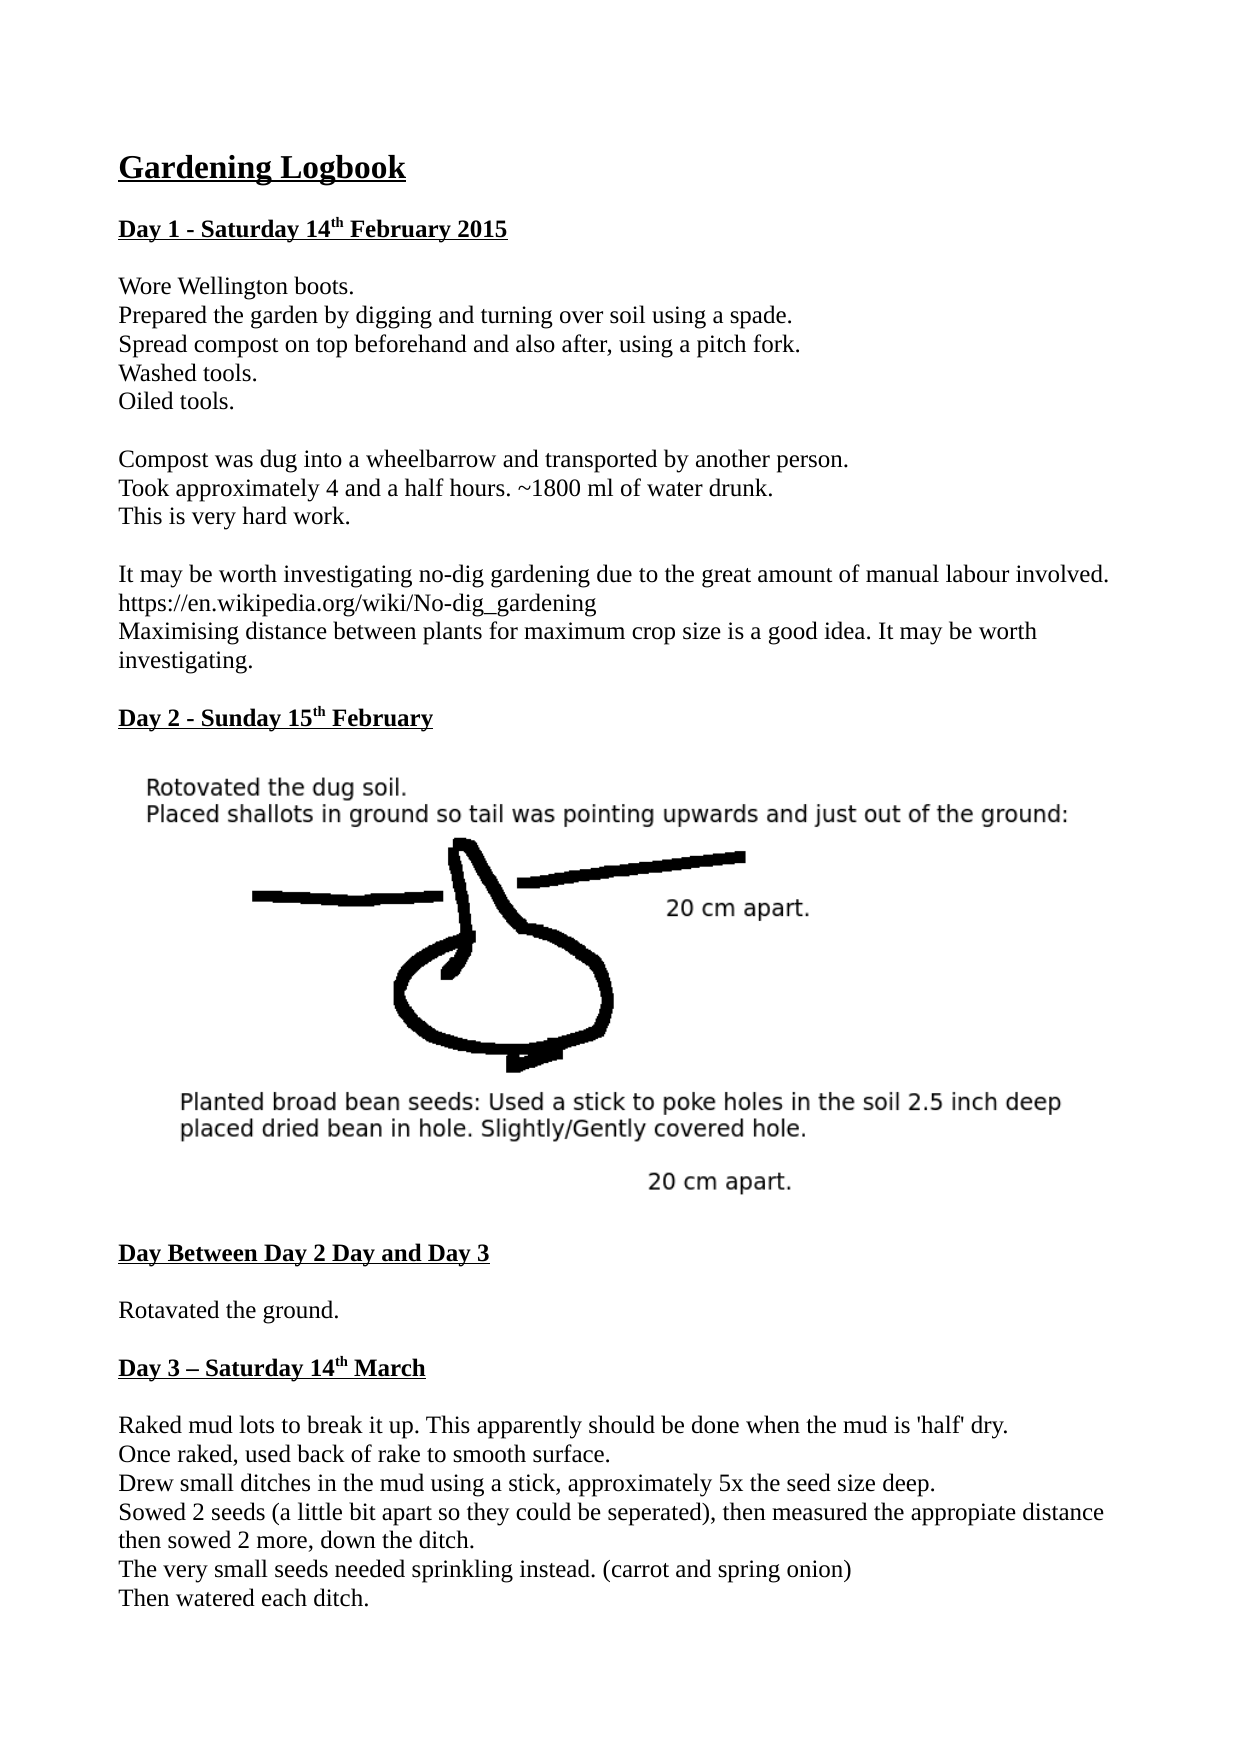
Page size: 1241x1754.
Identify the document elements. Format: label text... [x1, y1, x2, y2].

picture [118, 760, 1123, 1209]
text Rotavated the ground. [118, 1295, 1122, 1324]
text Day 3 – Saturday 14th March [118, 1353, 1122, 1382]
text Washed tools. [118, 358, 1122, 386]
text Raked mud lots to break it up. This apparently should be done when the mud is 'half' dry. [118, 1410, 1122, 1439]
text Day Between Day 2 Day and Day 3 [118, 1238, 1122, 1267]
text The very small seeds needed sprinkling instead. (carrot and spring onion) [118, 1554, 1122, 1583]
text Maximising distance between plants for maximum crop size is a good idea. It may be worth investigating. [118, 616, 1122, 674]
text Took approximately 4 and a half hours. ~1800 ml of water drunk. [118, 473, 1122, 501]
text It may be worth investigating no-dig gardening due to the great amount of manual labour involved. https://en.wikipedia.org/wiki/No-dig_gardening [118, 559, 1122, 616]
text Day 2 - Sunday 15th February [118, 703, 1122, 731]
text Day 1 - Saturday 14th February 2015 [118, 214, 1122, 243]
text Prepared the garden by digging and turning over soil using a spade. [118, 300, 1122, 329]
text Then watered each ditch. [118, 1583, 1122, 1612]
text Compost was dug into a wheelbarrow and transported by another person. [118, 444, 1122, 473]
text Oiled tools. [118, 386, 1122, 415]
text Spread compost on top beforehand and also after, using a pitch fork. [118, 329, 1122, 358]
text This is very hard work. [118, 501, 1122, 530]
text Gardening Logbook [118, 147, 1122, 185]
text Drew small ditches in the mud using a stick, approximately 5x the seed size deep. [118, 1468, 1122, 1497]
text Wore Wellington boots. [118, 271, 1122, 300]
text Sowed 2 seeds (a little bit apart so they could be seperated), then measured the appropiate distance then sowed 2 more, down the ditch. [118, 1497, 1122, 1554]
text Once raked, used back of rake to smooth surface. [118, 1439, 1122, 1468]
